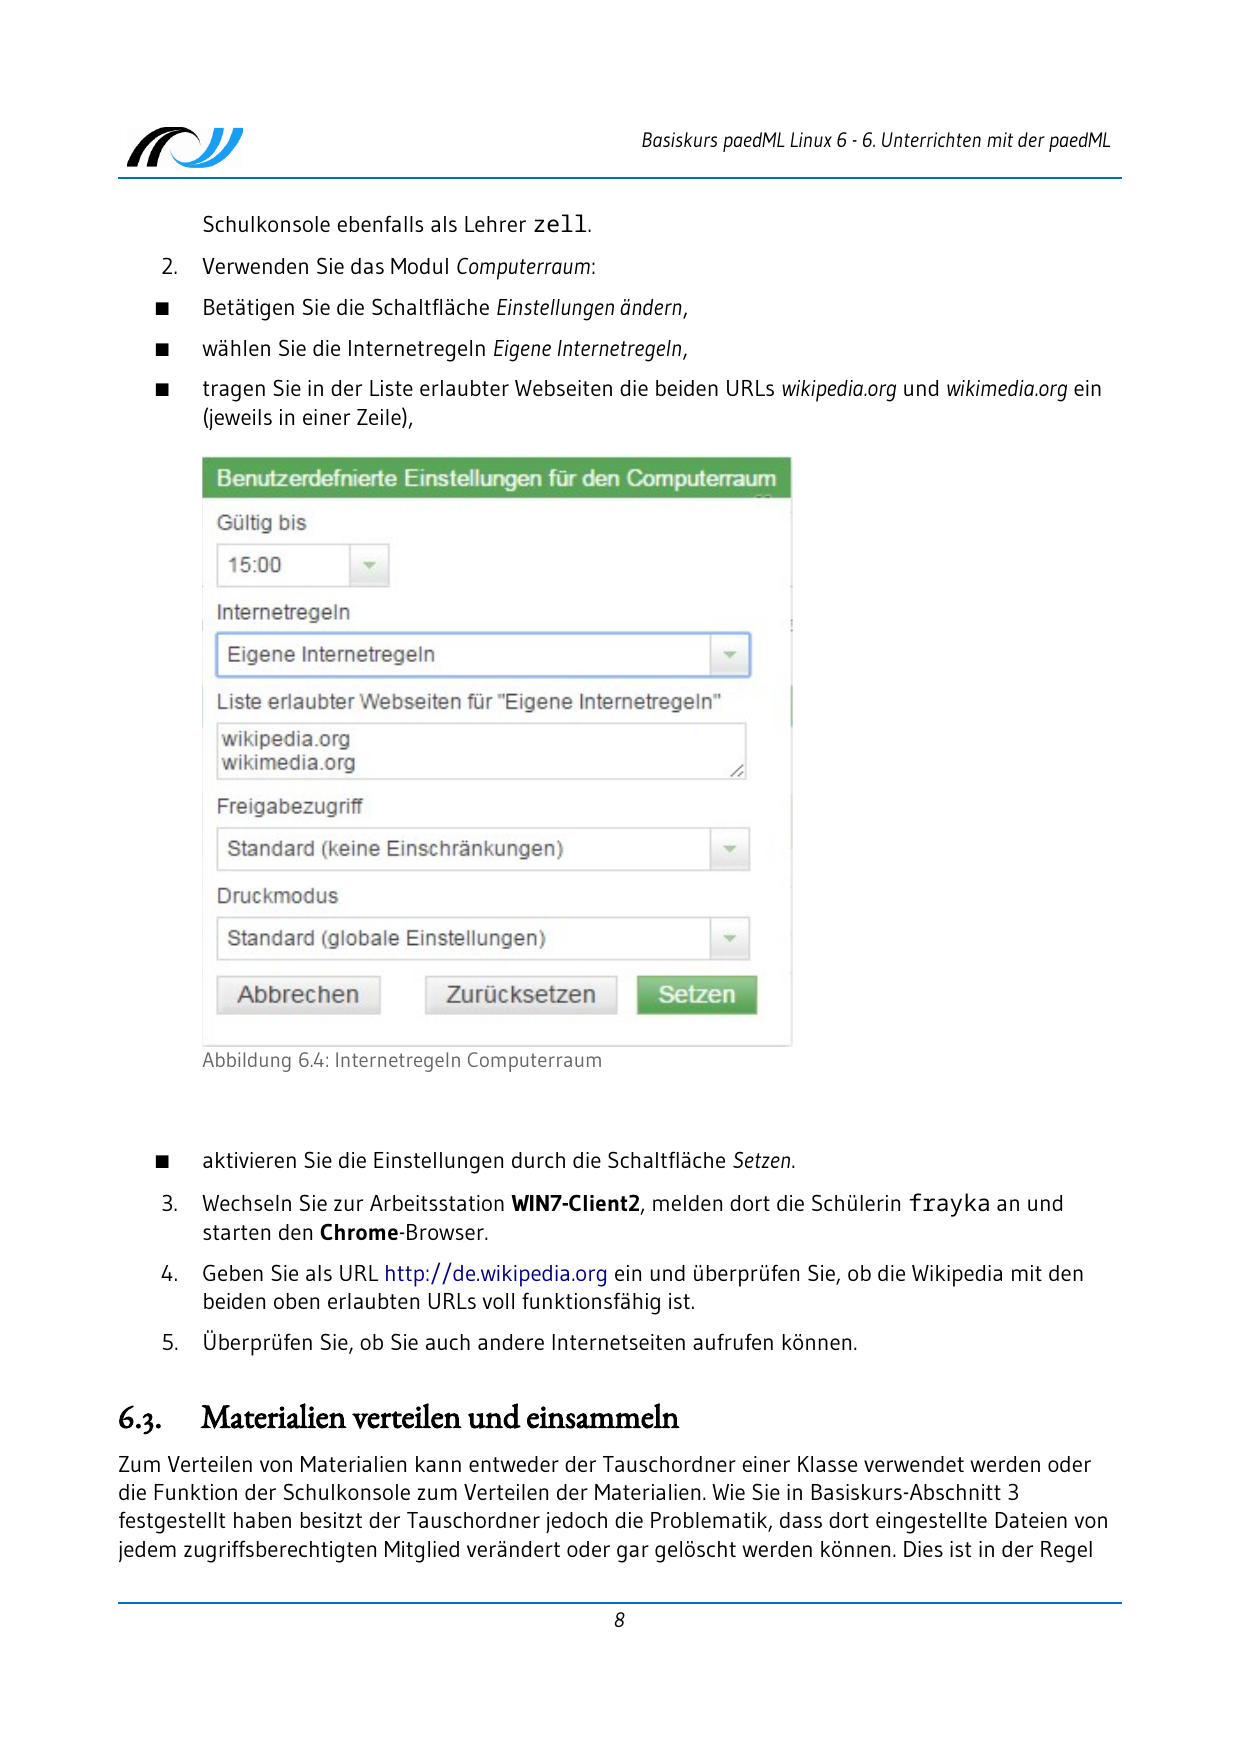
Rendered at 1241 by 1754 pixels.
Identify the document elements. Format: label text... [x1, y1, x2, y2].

list Schulkonsole ebenfalls als Lehrer zell. [156, 208, 1122, 239]
list Wechseln Sie zur Arbeitsstation WIN7-Client2, melden dort die Schülerin frayka an und starten den Chrome-Browser. [156, 1187, 1122, 1246]
list Überprüfen Sie, ob Sie auch andere Internetseiten aufrufen können. [156, 1328, 1122, 1356]
list Abbildung 5.4: Internetregeln Computerraum [202, 1047, 792, 1072]
list wählen Sie die Internetregeln Eigene Internetregeln, [156, 334, 1122, 362]
list Verwenden Sie das Modul Computerraum: [156, 252, 1122, 280]
list tragen Sie in der Liste erlaubter Webseiten die beiden URLs wikipedia.org und wikimedia.org ein (jeweils in einer Zeile), [156, 374, 1122, 431]
picture [202, 456, 793, 1047]
list aktivieren Sie die Einstellungen durch die Schaltfläche Setzen. [156, 1146, 1122, 1174]
text Zum Verteilen von Materialien kann entweder der Tauschordner einer Klasse verwendet werden oder die Funktion der Schulkonsole zum Verteilen der Materialien. Wie Sie in Basiskurs-Abschnitt 3 festgestellt haben besitzt der Tauschordner jedoch die Problematik, dass dort eingestellte Dateien von jedem zugriffsberechtigten Mitglied verändert oder gar gelöscht werden können. Dies ist in der Regel [118, 1450, 1122, 1563]
subtitle Materialien verteilen und einsammeln [118, 1394, 1122, 1437]
list Betätigen Sie die Schaltfläche Einstellungen ändern, [156, 293, 1122, 321]
picture [127, 127, 243, 168]
list Geben Sie als URL http://de.wikipedia.org ein und überprüfen Sie, ob die Wikipedia mit den beiden oben erlaubten URLs voll funktionsfähig ist. [156, 1259, 1122, 1316]
